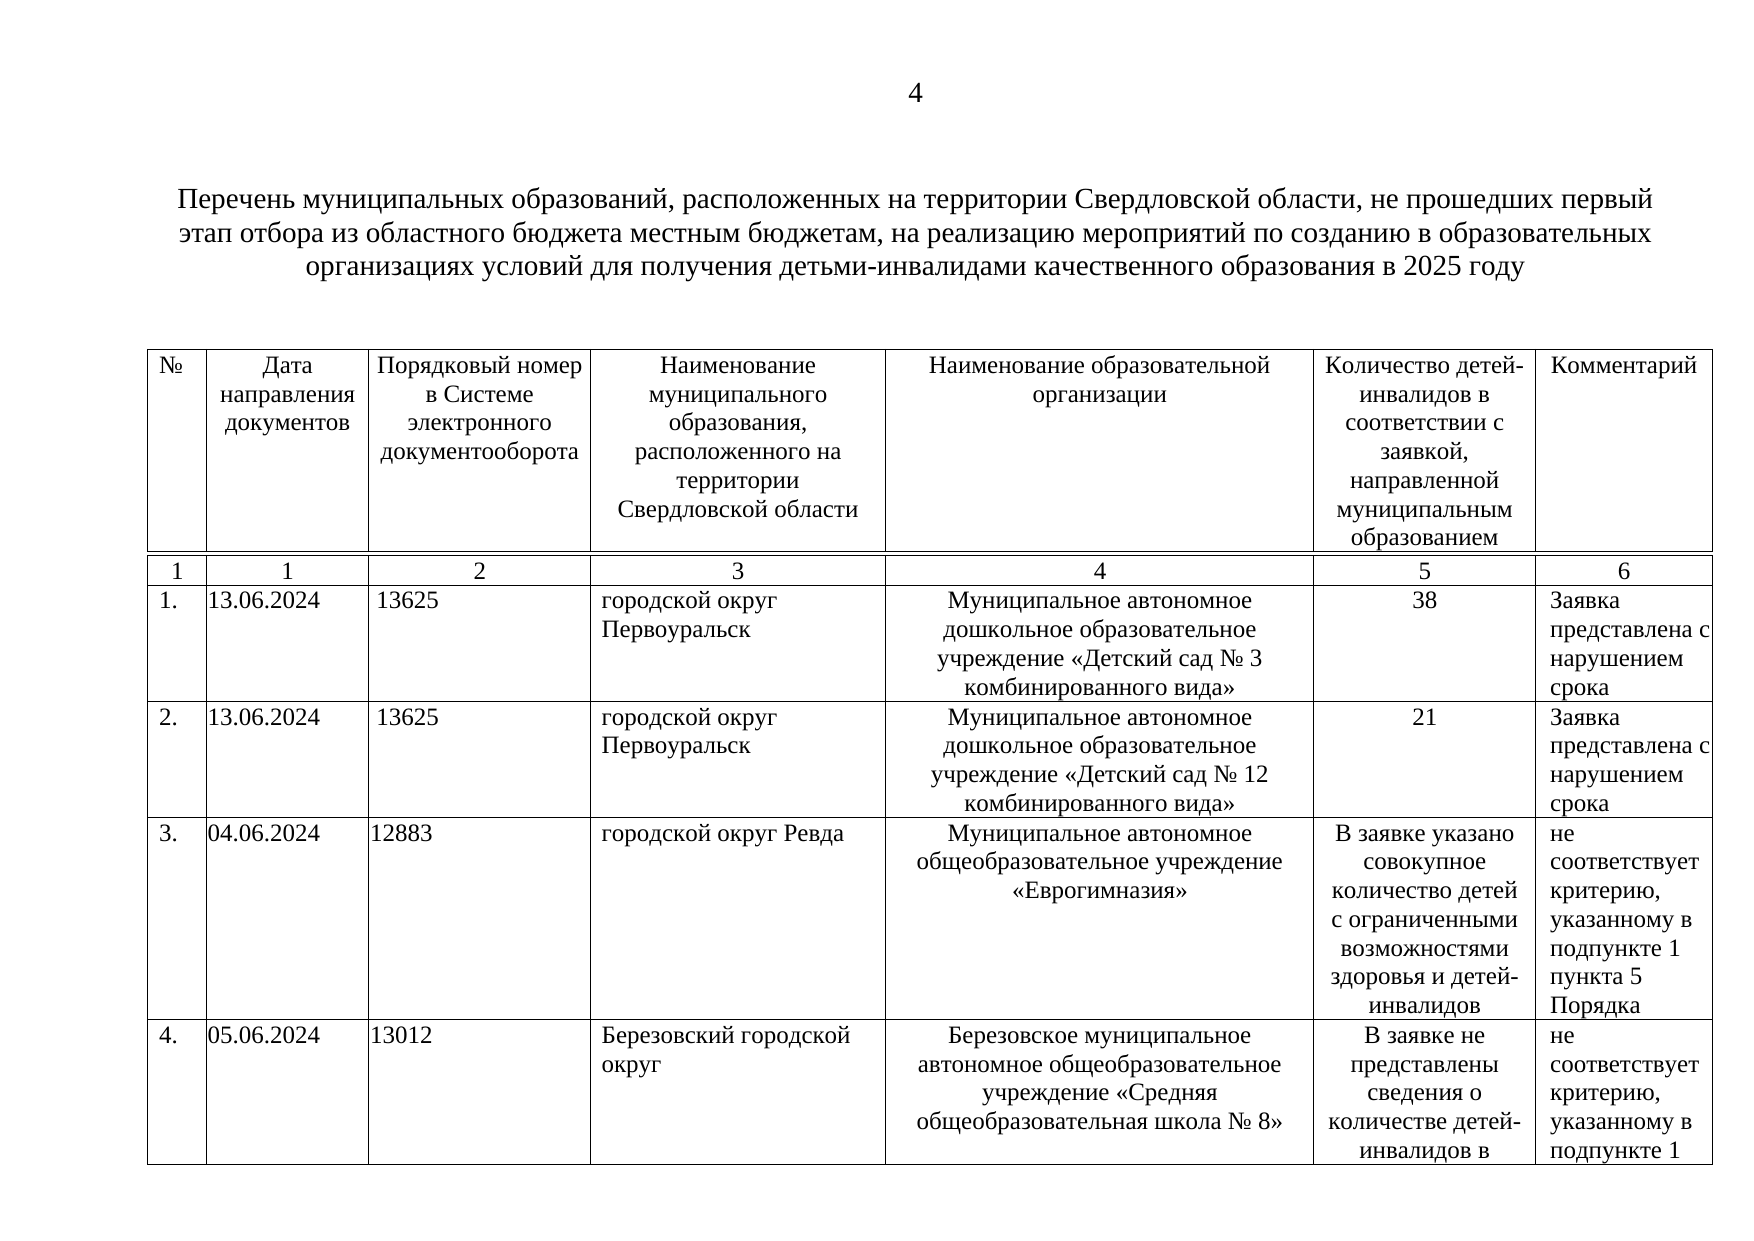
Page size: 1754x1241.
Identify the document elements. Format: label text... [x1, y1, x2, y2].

table_cell Заявка представлена с нарушением срока [1536, 586, 1712, 701]
table_cell 4. [148, 1020, 206, 1164]
table_header 2 [369, 556, 590, 584]
table_cell 04.06.2024 [207, 818, 368, 1019]
table_header 1 [148, 556, 206, 584]
table_cell Заявка представлена с нарушением срока [1536, 702, 1712, 817]
table_cell 13625 [369, 702, 590, 817]
table_header Порядковый номер в Системе электронного документооборота [369, 350, 590, 551]
table_cell Муниципальное автономное дошкольное образовательное учреждение «Детский сад № 3 комбинированного вида» [886, 586, 1313, 701]
table_cell городской округ Ревда [591, 818, 885, 1019]
table_cell Березовское муниципальное автономное общеобразовательное учреждение «Средняя общеобразовательная школа № 8» [886, 1020, 1313, 1164]
table_header Количество детей-инвалидов в соответствии с заявкой, направленной муниципальным образованием [1314, 350, 1535, 551]
table_cell В заявке указано совокупное количество детей с ограниченными возможностями здоровья и детей-инвалидов [1314, 818, 1535, 1019]
table_cell не соответствует критерию, указанному в подпункте 1 [1536, 1020, 1712, 1164]
table_cell В заявке не представлены сведения о количестве детей-инвалидов в [1314, 1020, 1535, 1164]
table_cell Муниципальное автономное дошкольное образовательное учреждение «Детский сад № 12 комбинированного вида» [886, 702, 1313, 817]
table_header № [148, 350, 206, 551]
table_cell 05.06.2024 [207, 1020, 368, 1164]
table_header 5 [1314, 556, 1535, 584]
table_cell 3. [148, 818, 206, 1019]
table_cell 1. [148, 586, 206, 701]
table_cell 13012 [369, 1020, 590, 1164]
table_cell Муниципальное автономное общеобразовательное учреждение «Еврогимназия» [886, 818, 1313, 1019]
table_cell 21 [1314, 702, 1535, 817]
table_header Комментарий [1536, 350, 1712, 551]
table_cell городской округ Первоуральск [591, 702, 885, 817]
table_cell 12883 [369, 818, 590, 1019]
table_cell не соответствует критерию, указанному в подпункте 1 пункта 5 Порядка [1536, 818, 1712, 1019]
table_cell 13.06.2024 [207, 586, 368, 701]
table_header Дата направления документов [207, 350, 368, 551]
table_cell 2. [148, 702, 206, 817]
table_header 4 [886, 556, 1313, 584]
table_header 3 [591, 556, 885, 584]
table_header 6 [1536, 556, 1712, 584]
table_header Наименование муниципального образования, расположенного на территории Свердловской области [591, 350, 885, 551]
table_cell 38 [1314, 586, 1535, 701]
table_header Наименование образовательной организации [886, 350, 1313, 551]
table_cell городской округ Первоуральск [591, 586, 885, 701]
table_cell 13625 [369, 586, 590, 701]
text Перечень муниципальных образований, расположенных на территории Свердловской области, не прошедших первый этап отбора из областного бюджета местным бюджетам, на реализацию мероприятий по созданию в образовательных организациях условий для получения детьми-инвалидами качественного образования в 2025 году [148, 181, 1683, 282]
table_cell 13.06.2024 [207, 702, 368, 817]
table_cell Березовский городской округ [591, 1020, 885, 1164]
table_header 1 [207, 556, 368, 584]
